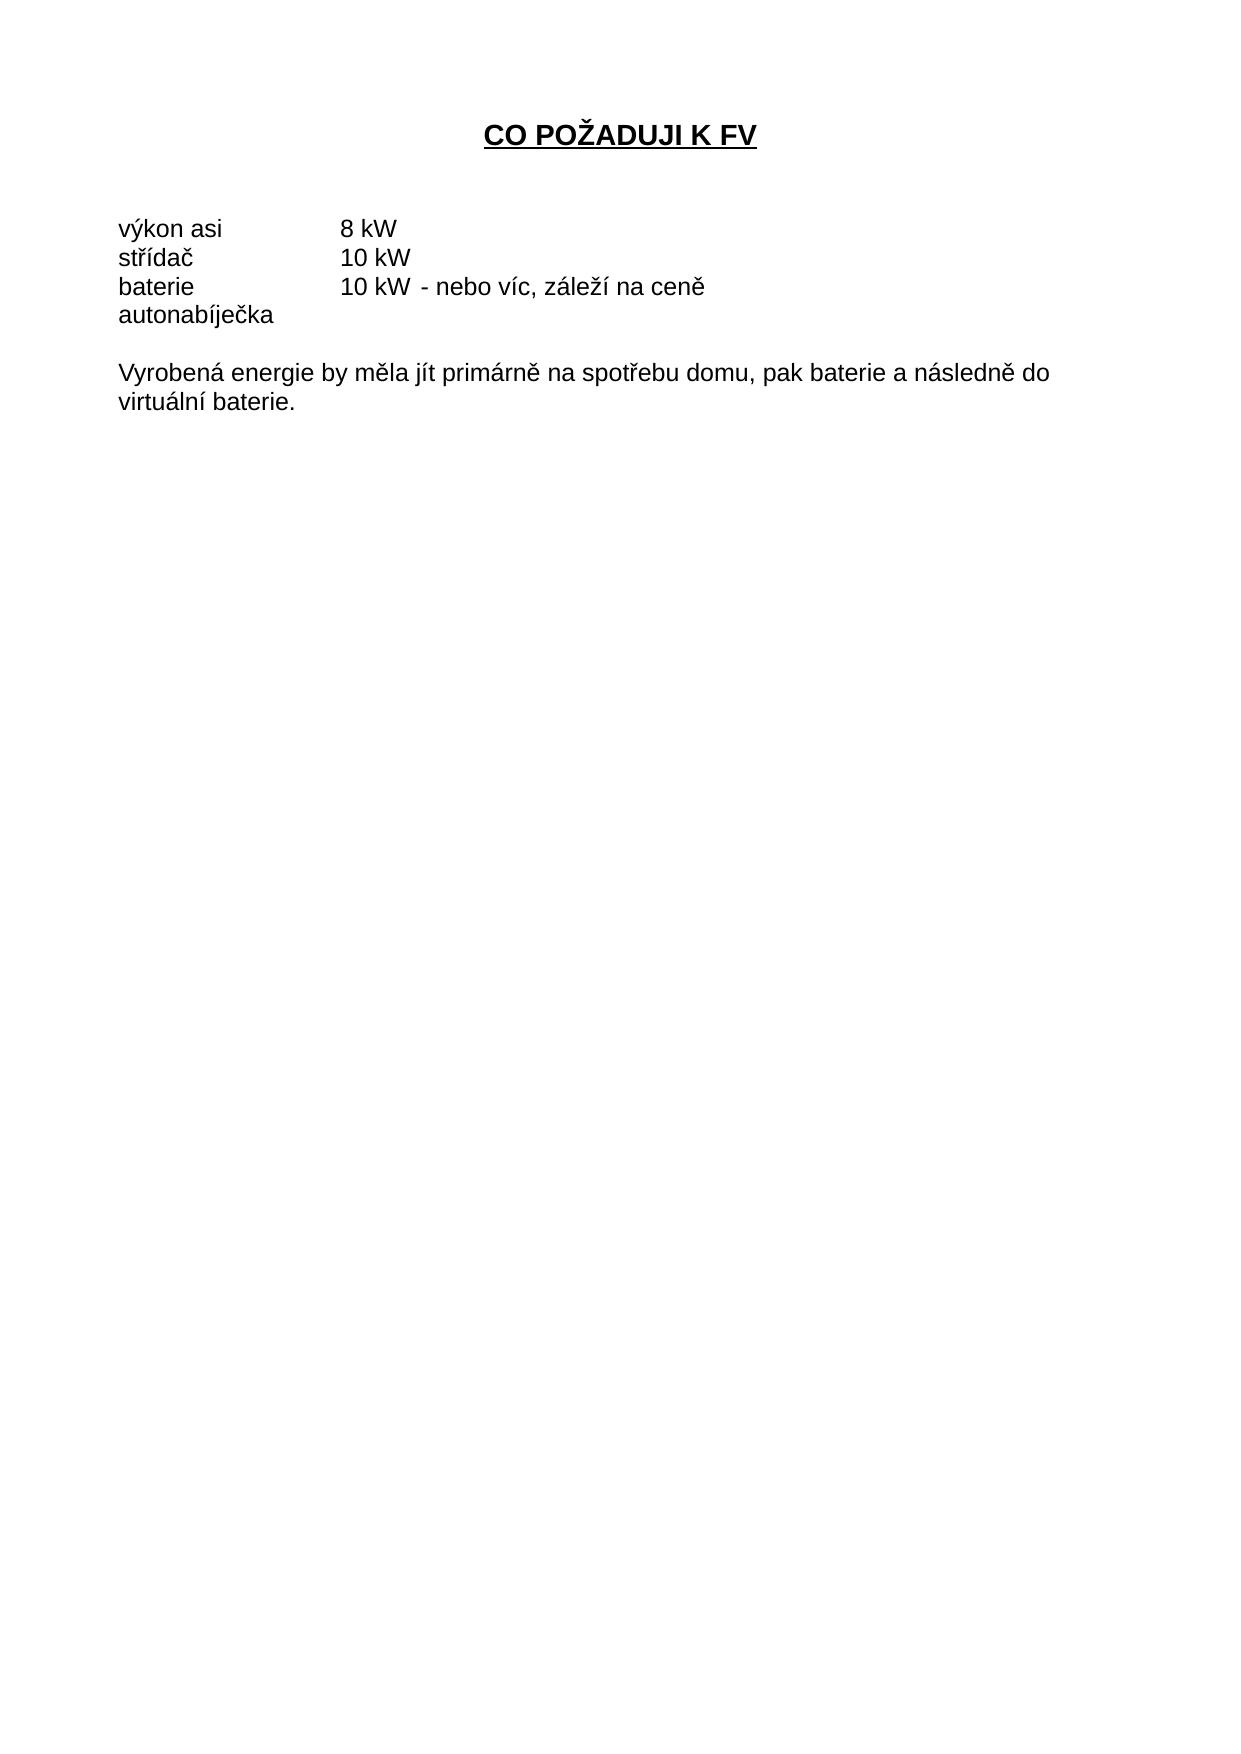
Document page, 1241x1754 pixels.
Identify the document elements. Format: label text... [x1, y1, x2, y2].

text baterie 10 kW - nebo víc, záleží na ceně [118, 271, 1122, 300]
text střídač 10 kW [118, 243, 1122, 271]
text CO POŽADUJI K FV [118, 118, 1122, 152]
text Vyrobená energie by měla jít primárně na spotřebu domu, pak baterie a následně do virtuální baterie. [118, 358, 1122, 415]
text výkon asi 8 kW [118, 214, 1122, 243]
text autonabíječka [118, 300, 1122, 329]
